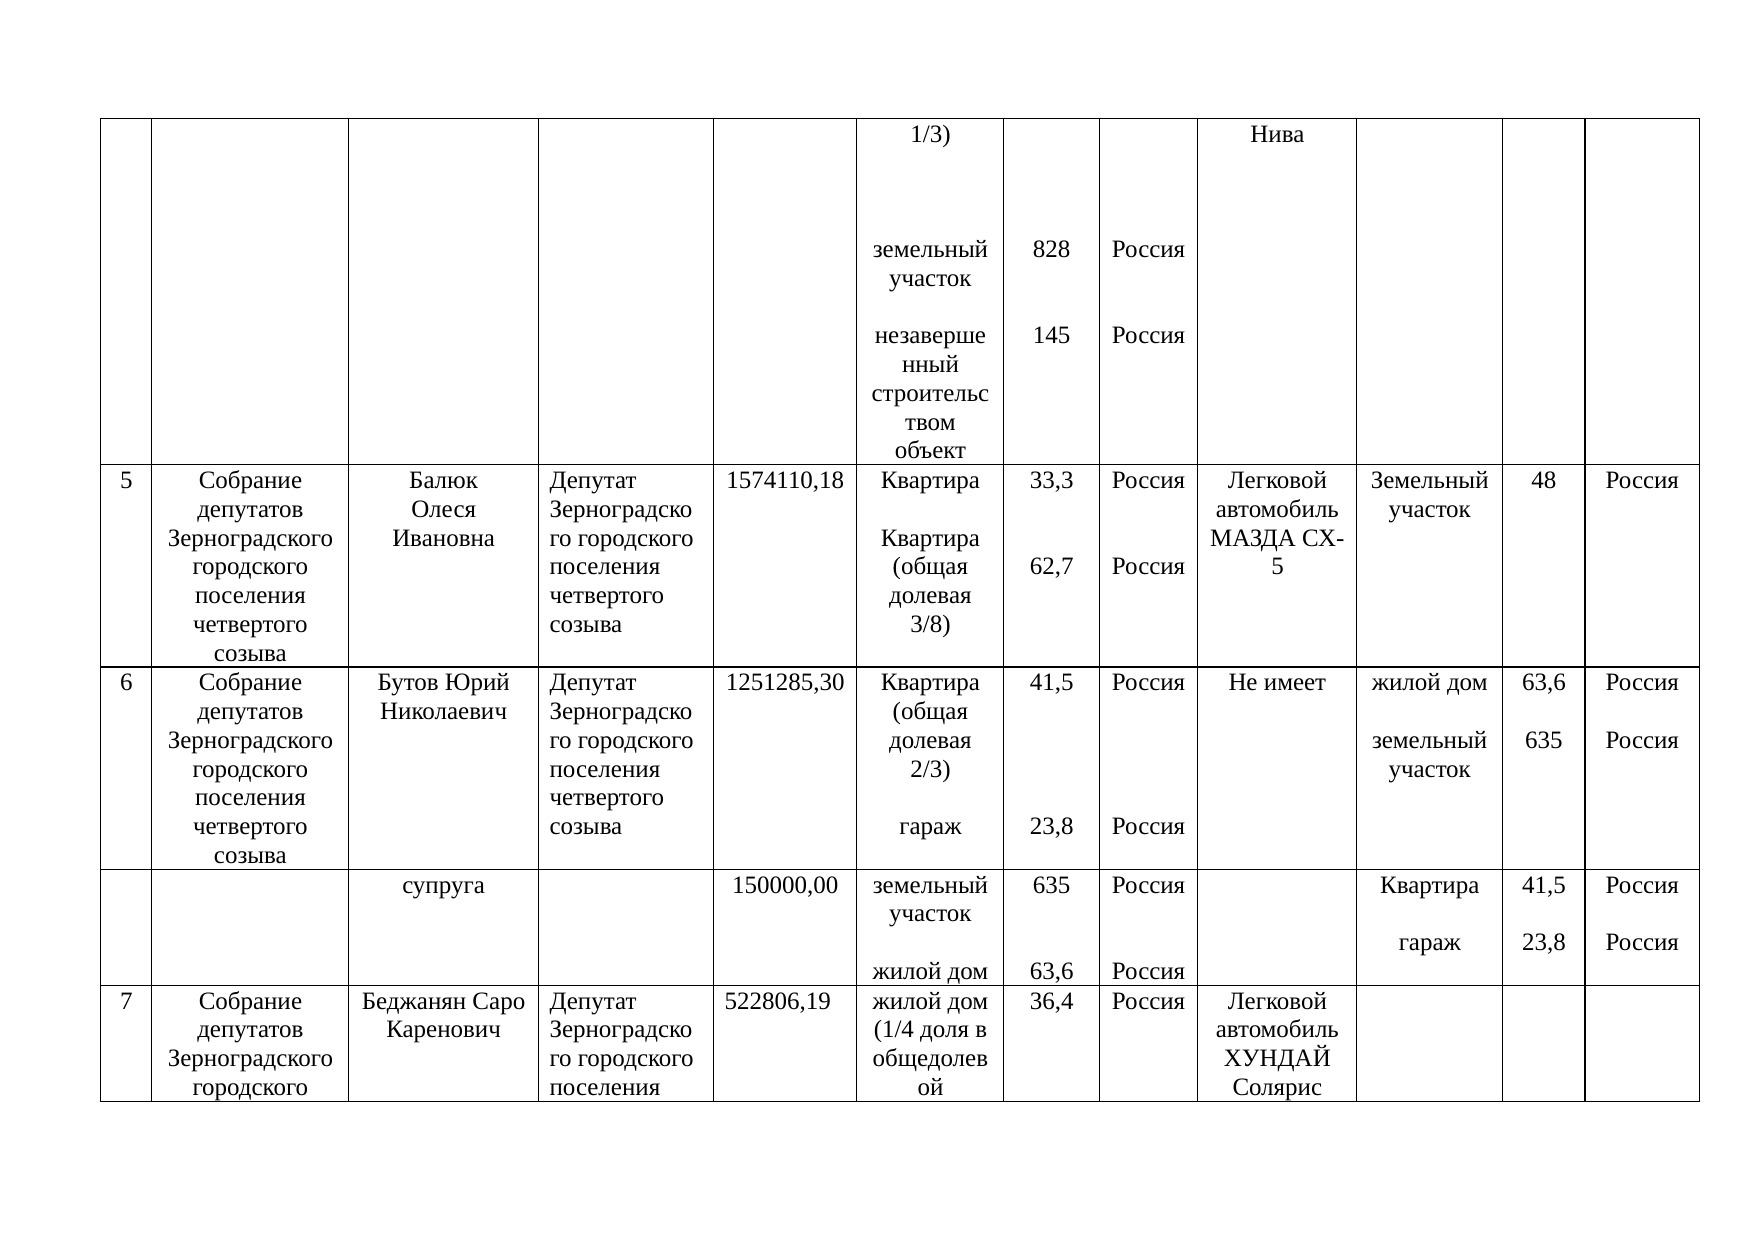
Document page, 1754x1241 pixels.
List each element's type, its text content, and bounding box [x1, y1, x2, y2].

table_cell Россия [1100, 986, 1197, 1101]
table_cell 63,6 635 [1503, 668, 1584, 869]
table_cell Собрание депутатов Зерноградского городского поселения четвертого созыва [152, 465, 348, 666]
table_cell [1586, 119, 1699, 464]
table_cell Собрание депутатов Зерноградского городского [152, 986, 348, 1101]
table_cell 33,3 62,7 [1004, 465, 1099, 666]
table_cell [152, 870, 348, 985]
table_cell Депутат Зерноградского городского поселения четвертого созыва [539, 668, 713, 869]
table_cell Нива [1198, 119, 1356, 464]
table_cell Депутат Зерноградского городского поселения [539, 986, 713, 1101]
table_cell Россия Россия [1100, 668, 1197, 869]
table_cell Депутат Зерноградского городского поселения четвертого созыва [539, 465, 713, 666]
table_cell Земельный участок [1357, 465, 1502, 666]
table_cell Не имеет [1198, 668, 1356, 869]
table_cell [1357, 986, 1502, 1101]
table_cell Россия [1586, 465, 1699, 666]
table_cell 6 [101, 668, 151, 869]
table_cell [152, 119, 348, 464]
table_cell [349, 119, 538, 464]
table_cell 150000,00 [714, 870, 856, 985]
table_cell Беджанян Саро Каренович [349, 986, 538, 1101]
table_cell Россия Россия [1100, 870, 1197, 985]
table_cell Россия Россия [1586, 668, 1699, 869]
table_cell 1574110,18 [714, 465, 856, 666]
table_cell земельный участок жилой дом [857, 870, 1003, 985]
table_cell жилой дом (1/4 доля в общедолевой [857, 986, 1003, 1101]
table_cell [1503, 119, 1584, 464]
table_cell [539, 870, 713, 985]
table_cell [1503, 986, 1584, 1101]
table_cell 522806,19 [714, 986, 856, 1101]
table_cell [1357, 119, 1502, 464]
table_cell [101, 870, 151, 985]
table_cell 7 [101, 986, 151, 1101]
table_cell 1251285,30 [714, 668, 856, 869]
table_cell [714, 119, 856, 464]
table_cell 635 63,6 [1004, 870, 1099, 985]
table_cell Балюк Олеся Ивановна [349, 465, 538, 666]
table_cell 828 145 [1004, 119, 1099, 464]
table_cell Квартира гараж [1357, 870, 1502, 985]
table_cell 41,5 23,8 [1503, 870, 1584, 985]
table_cell [1586, 986, 1699, 1101]
table_cell [101, 119, 151, 464]
table_cell Собрание депутатов Зерноградского городского поселения четвертого созыва [152, 668, 348, 869]
table_cell Бутов Юрий Николаевич [349, 668, 538, 869]
table_cell Россия Россия [1100, 465, 1197, 666]
table_cell супруга [349, 870, 538, 985]
table_cell [1198, 870, 1356, 985]
table_cell 36,4 [1004, 986, 1099, 1101]
table_cell Квартира Квартира (общая долевая 3/8) [857, 465, 1003, 666]
table_cell Квартира (общая долевая 2/3) гараж [857, 668, 1003, 869]
table_cell жилой дом земельный участок [1357, 668, 1502, 869]
table_cell 48 [1503, 465, 1584, 666]
table_cell Россия Россия [1586, 870, 1699, 985]
table_cell Россия Россия [1100, 119, 1197, 464]
table_cell Легковой автомобиль ХУНДАЙ Солярис [1198, 986, 1356, 1101]
table_cell 1/3) земельный участок незавершенный строительством объект [857, 119, 1003, 464]
table_cell Легковой автомобиль МАЗДА СХ-5 [1198, 465, 1356, 666]
table_cell 41,5 23,8 [1004, 668, 1099, 869]
table_cell 5 [101, 465, 151, 666]
table_cell [539, 119, 713, 464]
